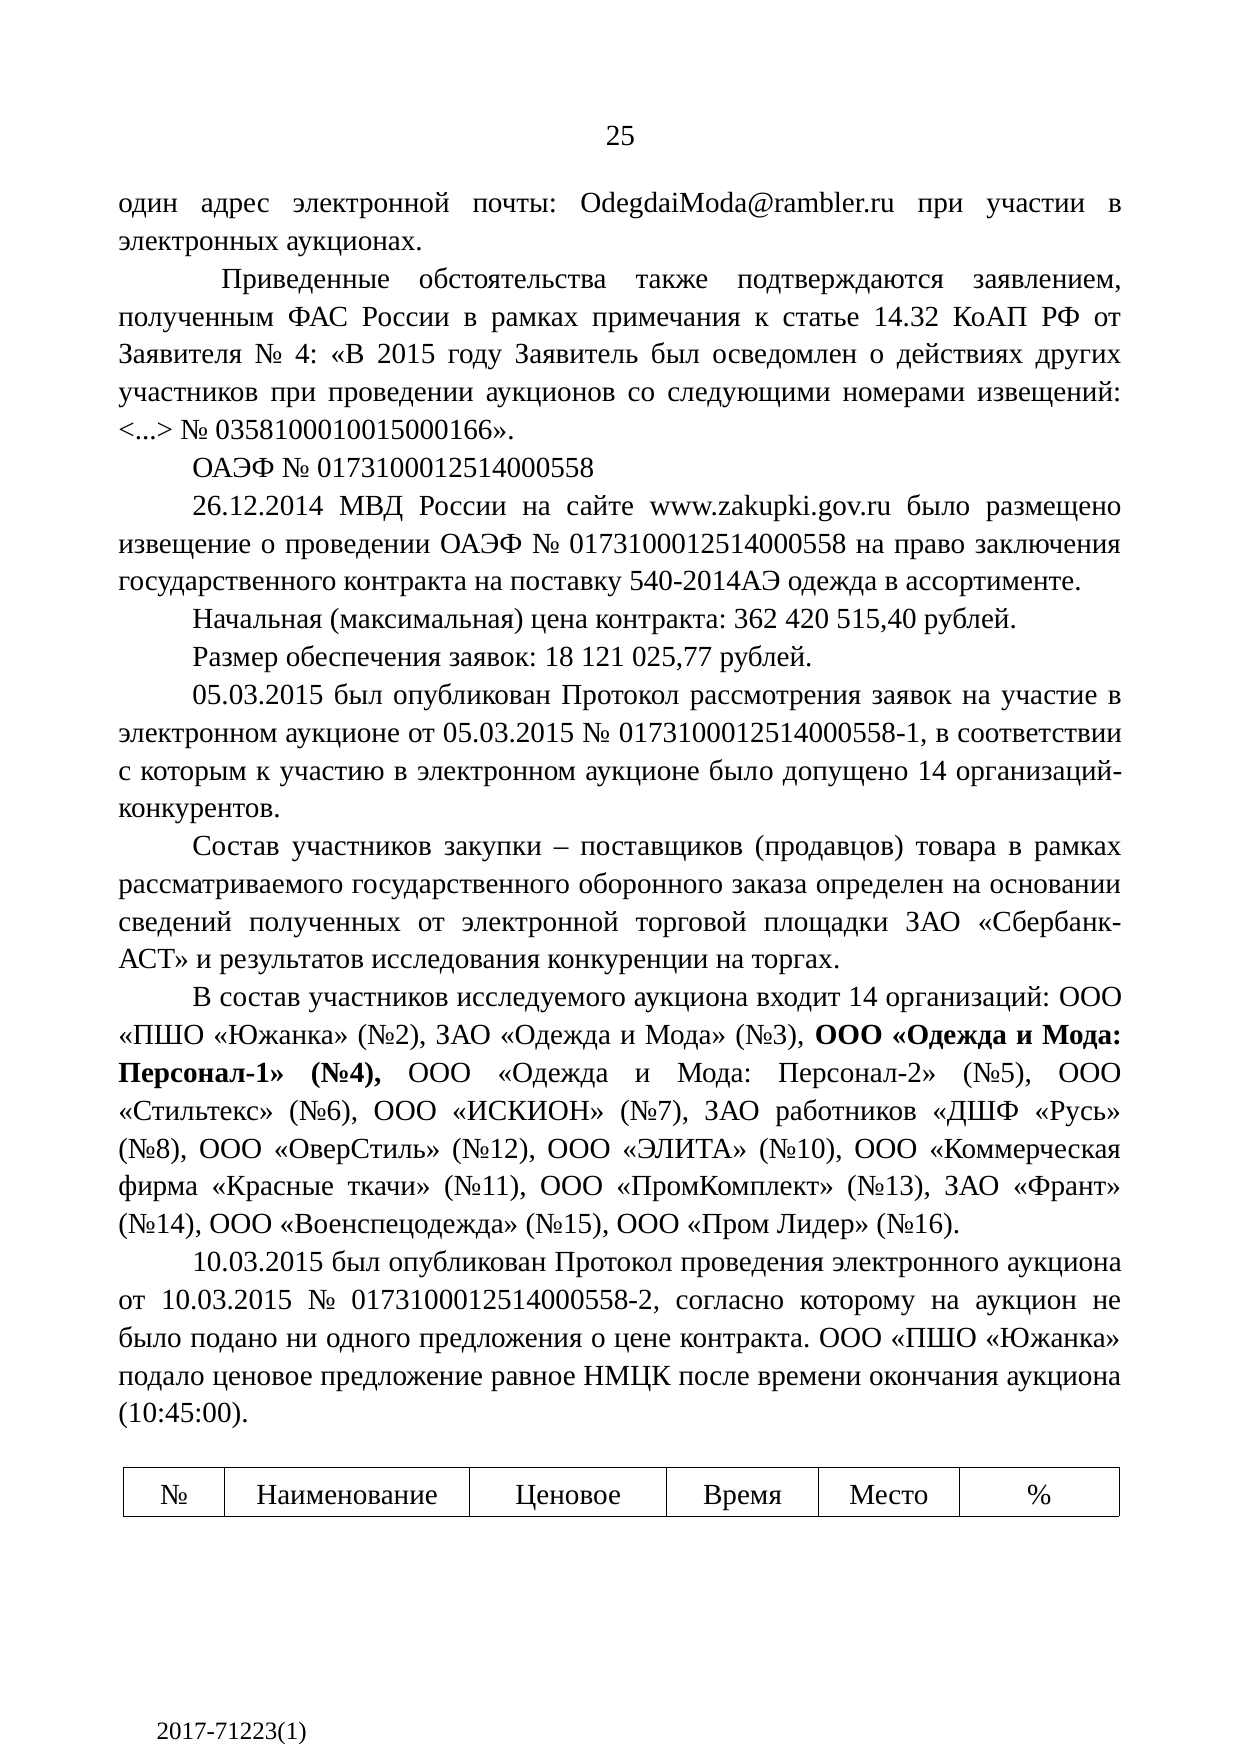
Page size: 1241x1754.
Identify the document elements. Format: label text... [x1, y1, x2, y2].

text Приведенные обстоятельства также подтверждаются заявлением, полученным ФАС России в рамках примечания к статье 14.32 КоАП РФ от Заявителя № 4: «В 2015 году Заявитель был осведомлен о действиях других участников при проведении аукционов со следующими номерами извещений: <...> № 0358100010015000166». [118, 257, 1122, 446]
table_header % [960, 1468, 1119, 1516]
text ОАЭФ № 0173100012514000558 [118, 446, 1122, 484]
table_header Наименование [225, 1468, 469, 1516]
text 10.03.2015 был опубликован Протокол проведения электронного аукциона от 10.03.2015 № 0173100012514000558-2, согласно которому на аукцион не было подано ни одного предложения о цене контракта. ООО «ПШО «Южанка» подало ценовое предложение равное НМЦК после времени окончания аукциона (10:45:00). [118, 1240, 1122, 1429]
text 05.03.2015 был опубликован Протокол рассмотрения заявок на участие в электронном аукционе от 05.03.2015 № 0173100012514000558-1, в соответствии с которым к участию в электронном аукционе было допущено 14 организаций-конкурентов. [118, 673, 1122, 824]
text Состав участников закупки – поставщиков (продавцов) товара в рамках рассматриваемого государственного оборонного заказа определен на основании сведений полученных от электронной торговой площадки ЗАО «Сбербанк-АСТ» и результатов исследования конкуренции на торгах. [118, 824, 1122, 975]
table_header Ценовое [470, 1468, 666, 1516]
text В состав участников исследуемого аукциона входит 14 организаций: ООО «ПШО «Южанка» (№2), ЗАО «Одежда и Мода» (№3), ООО «Одежда и Мода: Персонал-1» (№4), ООО «Одежда и Мода: Персонал-2» (№5), ООО «Стильтекс» (№6), ООО «ИСКИОН» (№7), ЗАО работников «ДШФ «Русь» (№8), ООО «ОверСтиль» (№12), ООО «ЭЛИТА» (№10), ООО «Коммерческая фирма «Красные ткачи» (№11), ООО «ПромКомплект» (№13), ЗАО «Франт» (№14), ООО «Военспецодежда» (№15), ООО «Пром Лидер» (№16). [118, 975, 1122, 1240]
table_header Место [819, 1468, 959, 1516]
text 26.12.2014 МВД России на сайте www.zakupki.gov.ru было размещено извещение о проведении ОАЭФ № 0173100012514000558 на право заключения государственного контракта на поставку 540-2014АЭ одежда в ассортименте. [118, 484, 1122, 597]
table_header Время [667, 1468, 818, 1516]
text Начальная (максимальная) цена контракта: 362 420 515,40 рублей. [118, 597, 1122, 635]
text один адрес электронной почты: OdegdaiModa@rambler.ru при участии в электронных аукционах. [118, 181, 1122, 257]
table_header № [124, 1468, 224, 1516]
text Размер обеспечения заявок: 18 121 025,77 рублей. [118, 635, 1122, 673]
